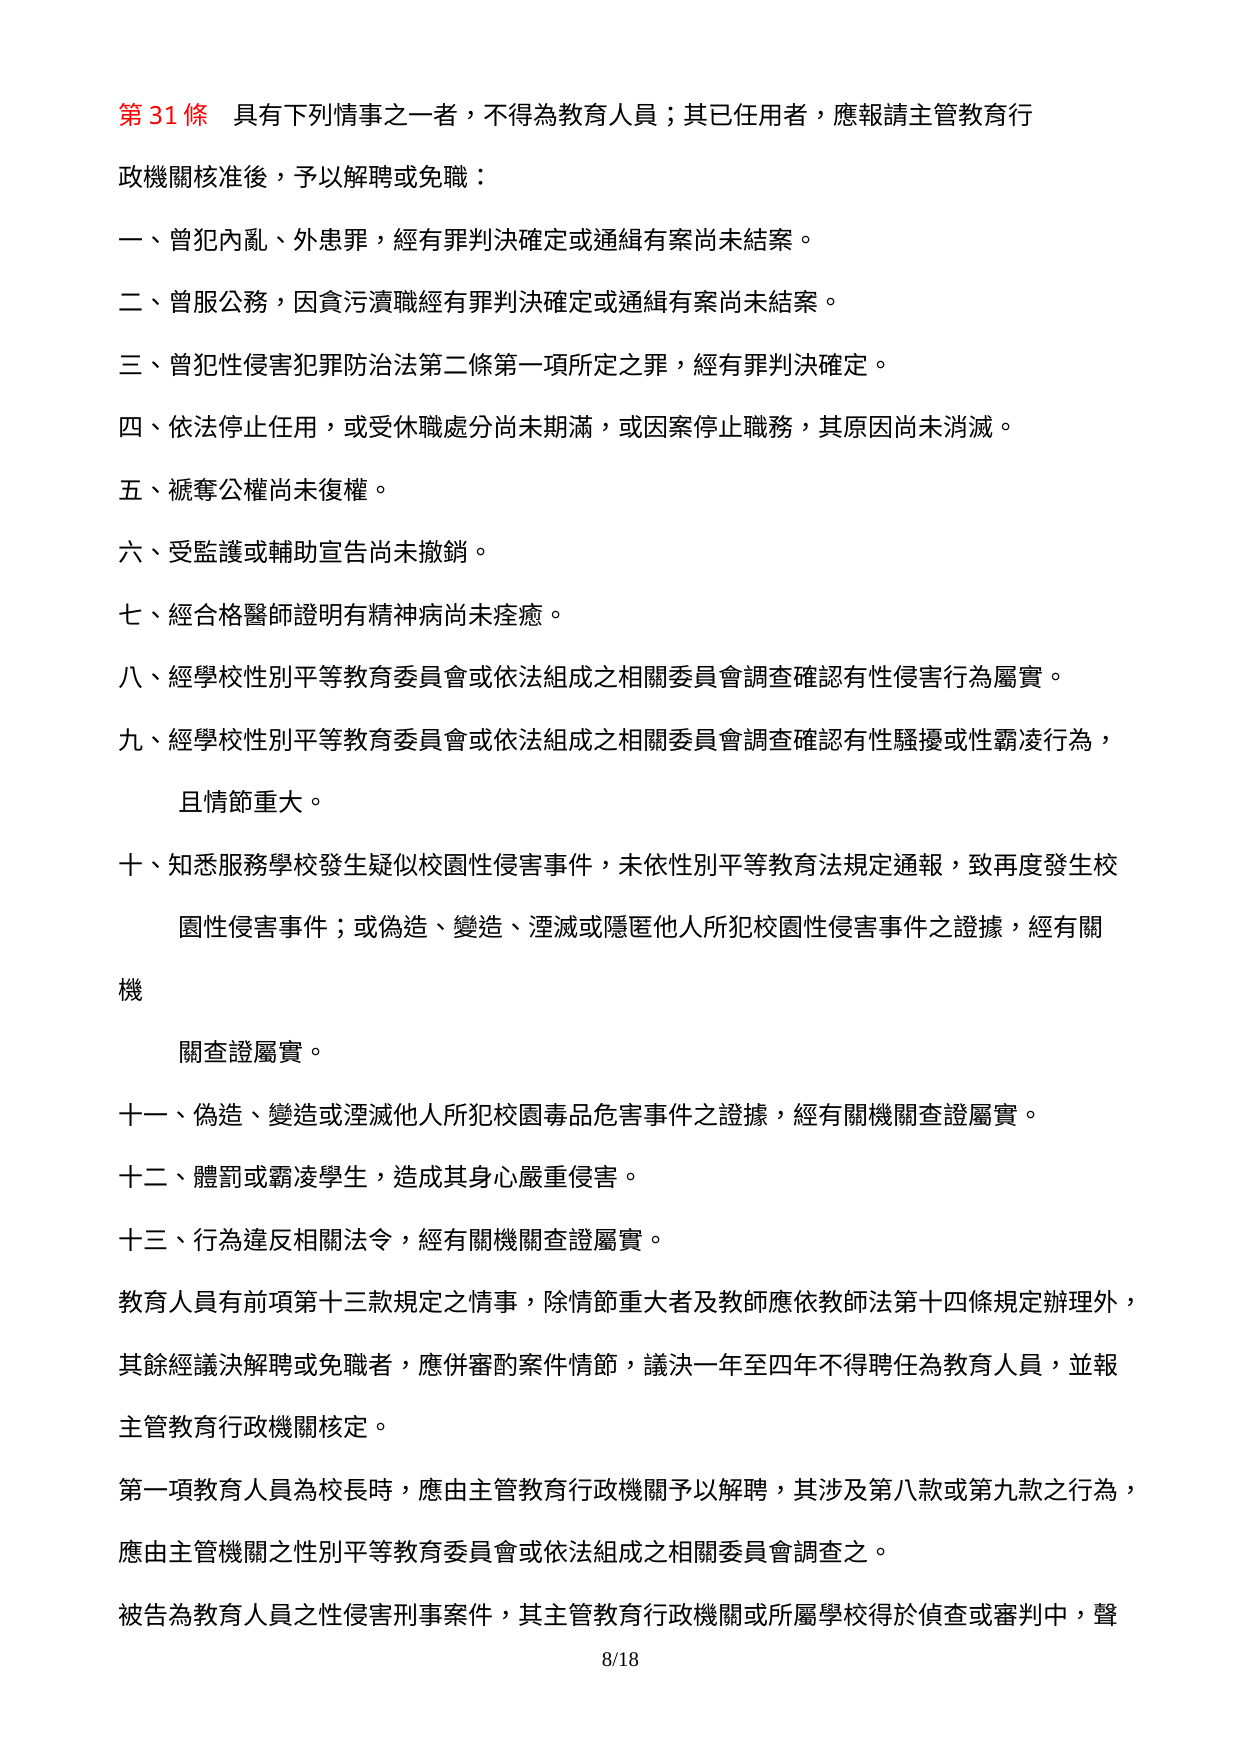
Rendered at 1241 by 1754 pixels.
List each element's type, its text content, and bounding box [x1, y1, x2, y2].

text 第31條 具有下列情事之一者，不得為教育人員；其已任用者，應報請主管教育行 政機關核准後，予以解聘或免職： 一、曾犯內亂、外患罪，經有罪判決確定或通緝有案尚未結案。 二、曾服公務，因貪污瀆職經有罪判決確定或通緝有案尚未結案。 三、曾犯性侵害犯罪防治法第二條第一項所定之罪，經有罪判決確定。 四、依法停止任用，或受休職處分尚未期滿，或因案停止職務，其原因尚未消滅。 五、褫奪公權尚未復權。 六、受監護或輔助宣告尚未撤銷。 七、經合格醫師證明有精神病尚未痊癒。 八、經學校性別平等教育委員會或依法組成之相關委員會調查確認有性侵害行為屬實。 九、經學校性別平等教育委員會或依法組成之相關委員會調查確認有性騷擾或性霸凌行為， 且情節重大。 十、知悉服務學校發生疑似校園性侵害事件，未依性別平等教育法規定通報，致再度發生校 園性侵害事件；或偽造、變造、湮滅或隱匿他人所犯校園性侵害事件之證據，經有關機 關查證屬實。 十一、偽造、變造或湮滅他人所犯校園毒品危害事件之證據，經有關機關查證屬實。 十二、體罰或霸凌學生，造成其身心嚴重侵害。 十三、行為違反相關法令，經有關機關查證屬實。 教育人員有前項第十三款規定之情事，除情節重大者及教師應依教師法第十四條規定辦理外，其餘經議決解聘或免職者，應併審酌案件情節，議決一年至四年不得聘任為教育人員，並報主管教育行政機關核定。 第一項教育人員為校長時，應由主管教育行政機關予以解聘，其涉及第八款或第九款之行為，應由主管機關之性別平等教育委員會或依法組成之相關委員會調查之。 被告為教育人員之性侵害刑事案件，其主管教育行政機關或所屬學校得於偵查或審判中，聲請司法機關提供案件相關資訊，並通知其偵查、裁判結果。但其妨害偵查不公開、足以妨害另案之偵查、違反法定保密義務，或有害被告訴訟防禦權之行使者，不在此限。 為避免聘任之教育人員有第一項第一款至第十二款及第二項規定之情事，各主管機關及各級學校應依規定辦理通報、資訊之蒐集及查詢；其通報、資訊之蒐集、查詢及其他應遵行事項之辦法，由教育部定之。 本條例中華民國一百零三年一月三日修正之條文施行前，因行為不檢有損師道，經有關機關查證屬實而解聘或免職之教育人員，除屬性侵害行為；性騷擾、性霸凌行為、行為違反相關法令，且情節重大；體罰或霸凌學生造成其身心嚴重侵害者外，於解聘或免職生效日起算逾四年者，得聘任為教育人員。有痼疾不能任事，或曾服公務交代未清者，不得任用為教育人員。已屆應即退休年齡者，不得任用為專任教育人員。 [118, 72, 1122, 1634]
